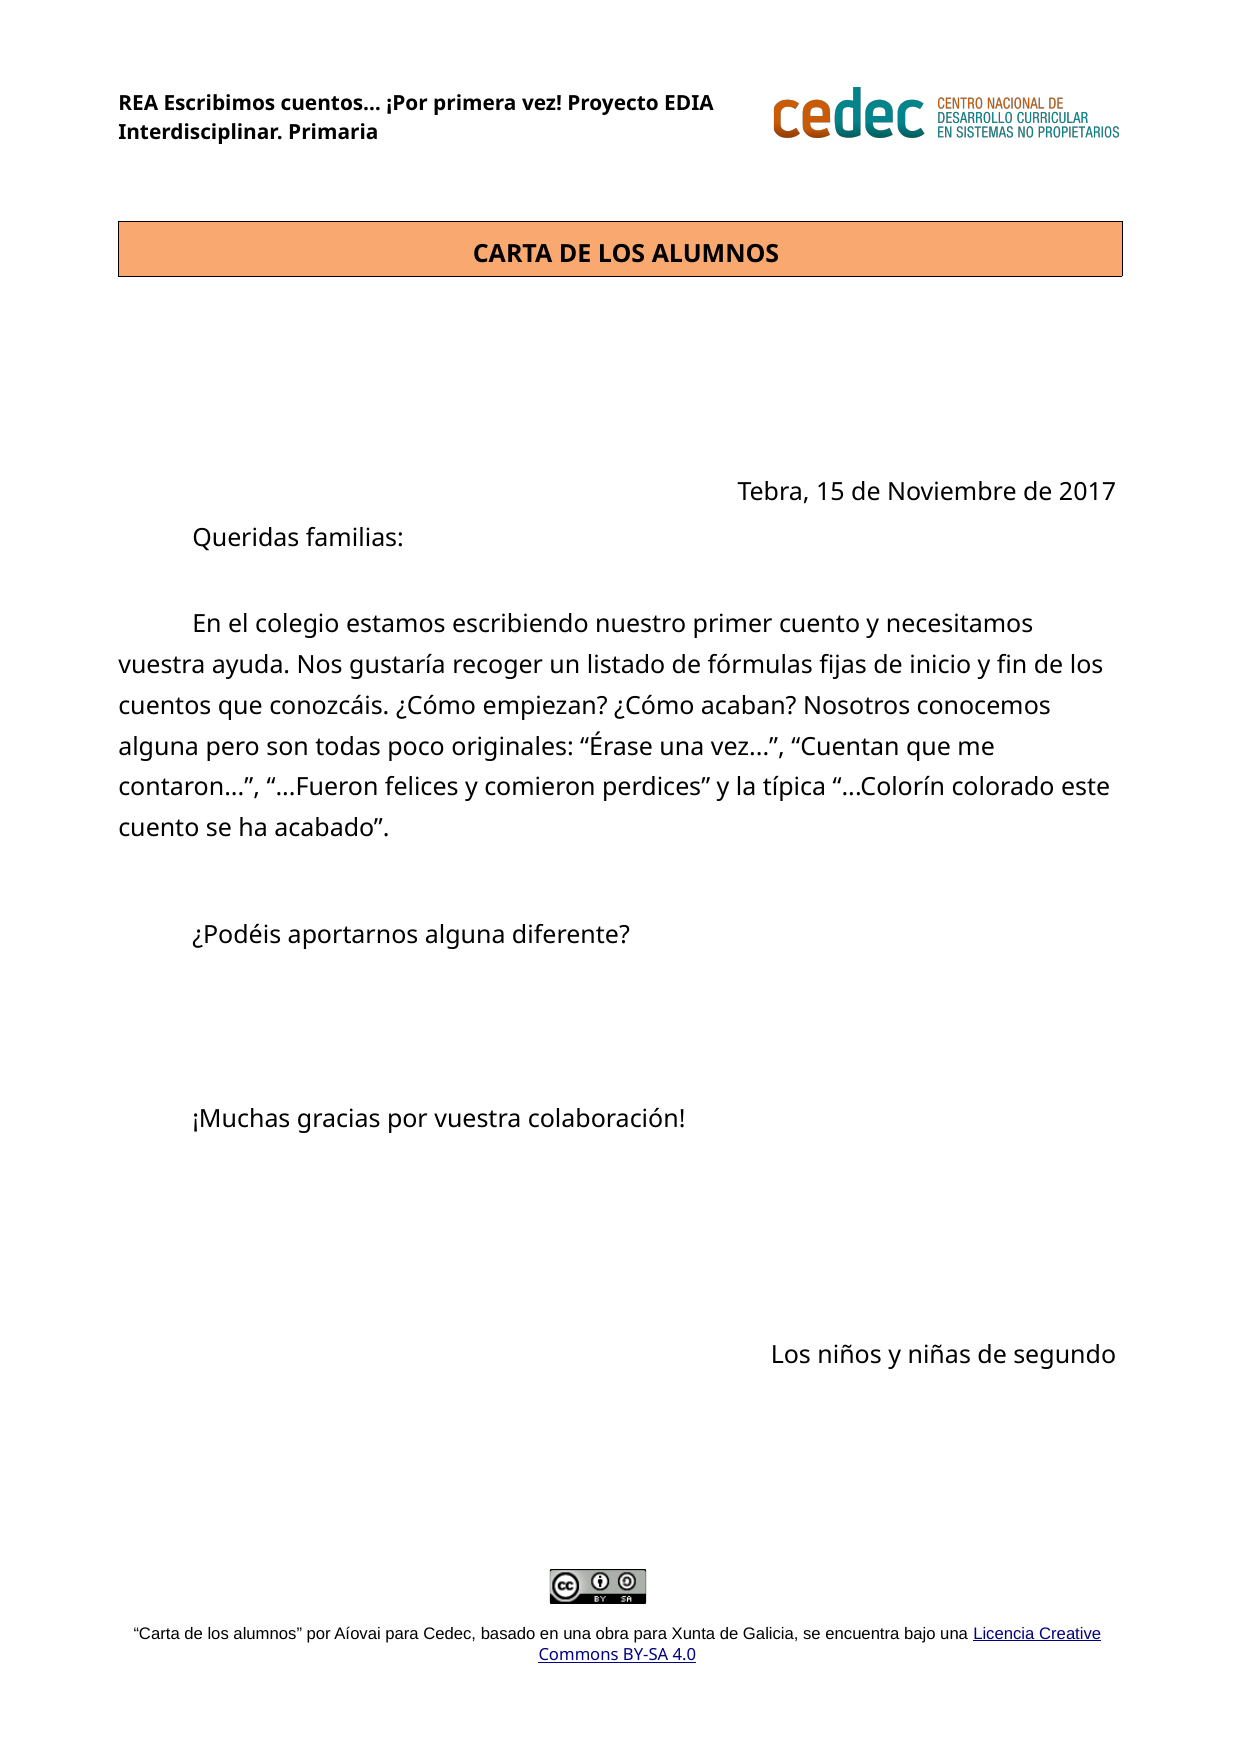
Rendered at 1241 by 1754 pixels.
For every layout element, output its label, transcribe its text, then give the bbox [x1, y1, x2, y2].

table_header CARTA DE LOS ALUMNOS [119, 222, 1122, 276]
text Tebra, 15 de Noviembre de 2017 [118, 474, 1116, 508]
text En el colegio estamos escribiendo nuestro primer cuento y necesitamos vuestra ayuda. Nos gustaría recoger un listado de fórmulas fijas de inicio y fin de los cuentos que conozcáis. ¿Cómo empiezan? ¿Cómo acaban? Nosotros conocemos alguna pero son todas poco originales: “Érase una vez...”, “Cuentan que me contaron...”, “...Fueron felices y comieron perdices” y la típica “...Colorín colorado este cuento se ha acabado”. [118, 606, 1116, 844]
text Queridas familias: [118, 520, 1116, 554]
picture [773, 87, 1119, 138]
text Los niños y niñas de segundo [118, 1336, 1116, 1370]
text ¿Podéis aportarnos alguna diferente? [118, 917, 1116, 951]
picture [549, 1569, 647, 1604]
text ¡Muchas gracias por vuestra colaboración! [118, 1101, 1116, 1135]
